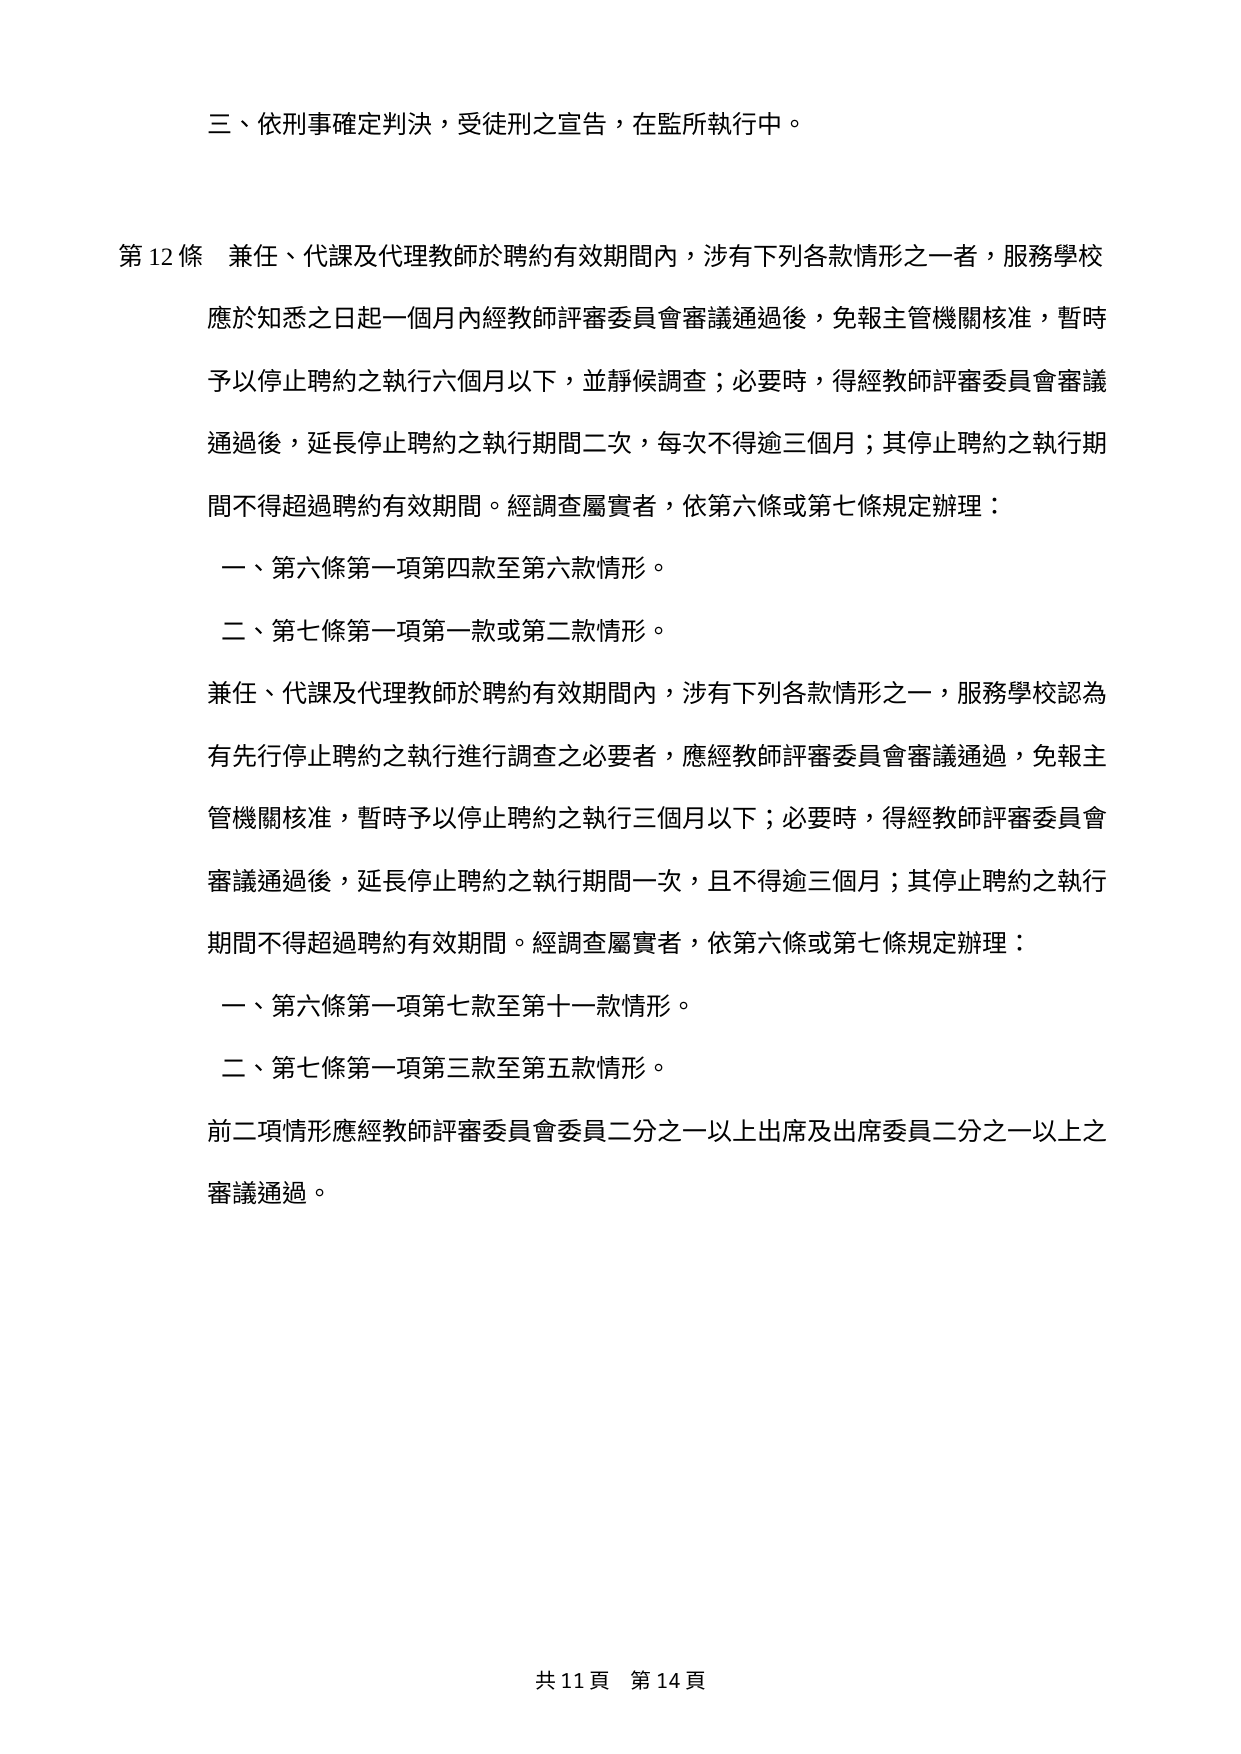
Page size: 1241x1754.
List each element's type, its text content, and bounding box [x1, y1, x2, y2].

text 前二項情形應經教師評審委員會委員二分之一以上出席及出席委員二分之一以上之審議通過。 [207, 1087, 1122, 1212]
text 一、第六條第一項第四款至第六款情形。 [207, 525, 1122, 587]
text 一、第六條第一項第七款至第十一款情形。 [207, 962, 1122, 1025]
text 二、第七條第一項第三款至第五款情形。 [207, 1025, 1122, 1087]
text 兼任、代課及代理教師於聘約有效期間內，涉有下列各款情形之一，服務學校認為有先行停止聘約之執行進行調查之必要者，應經教師評審委員會審議通過，免報主管機關核准，暫時予以停止聘約之執行三個月以下；必要時，得經教師評審委員會審議通過後，延長停止聘約之執行期間一次，且不得逾三個月；其停止聘約之執行期間不得超過聘約有效期間。經調查屬實者，依第六條或第七條規定辦理： [207, 650, 1122, 962]
text 二、第七條第一項第一款或第二款情形。 [207, 587, 1122, 650]
text 三、依刑事確定判決，受徒刑之宣告，在監所執行中。 [207, 81, 1122, 143]
text 第12條 兼任、代課及代理教師於聘約有效期間內，涉有下列各款情形之一者，服務學校應於知悉之日起一個月內經教師評審委員會審議通過後，免報主管機關核准，暫時予以停止聘約之執行六個月以下，並靜候調查；必要時，得經教師評審委員會審議通過後，延長停止聘約之執行期間二次，每次不得逾三個月；其停止聘約之執行期間不得超過聘約有效期間。經調查屬實者，依第六條或第七條規定辦理： [118, 212, 1122, 525]
